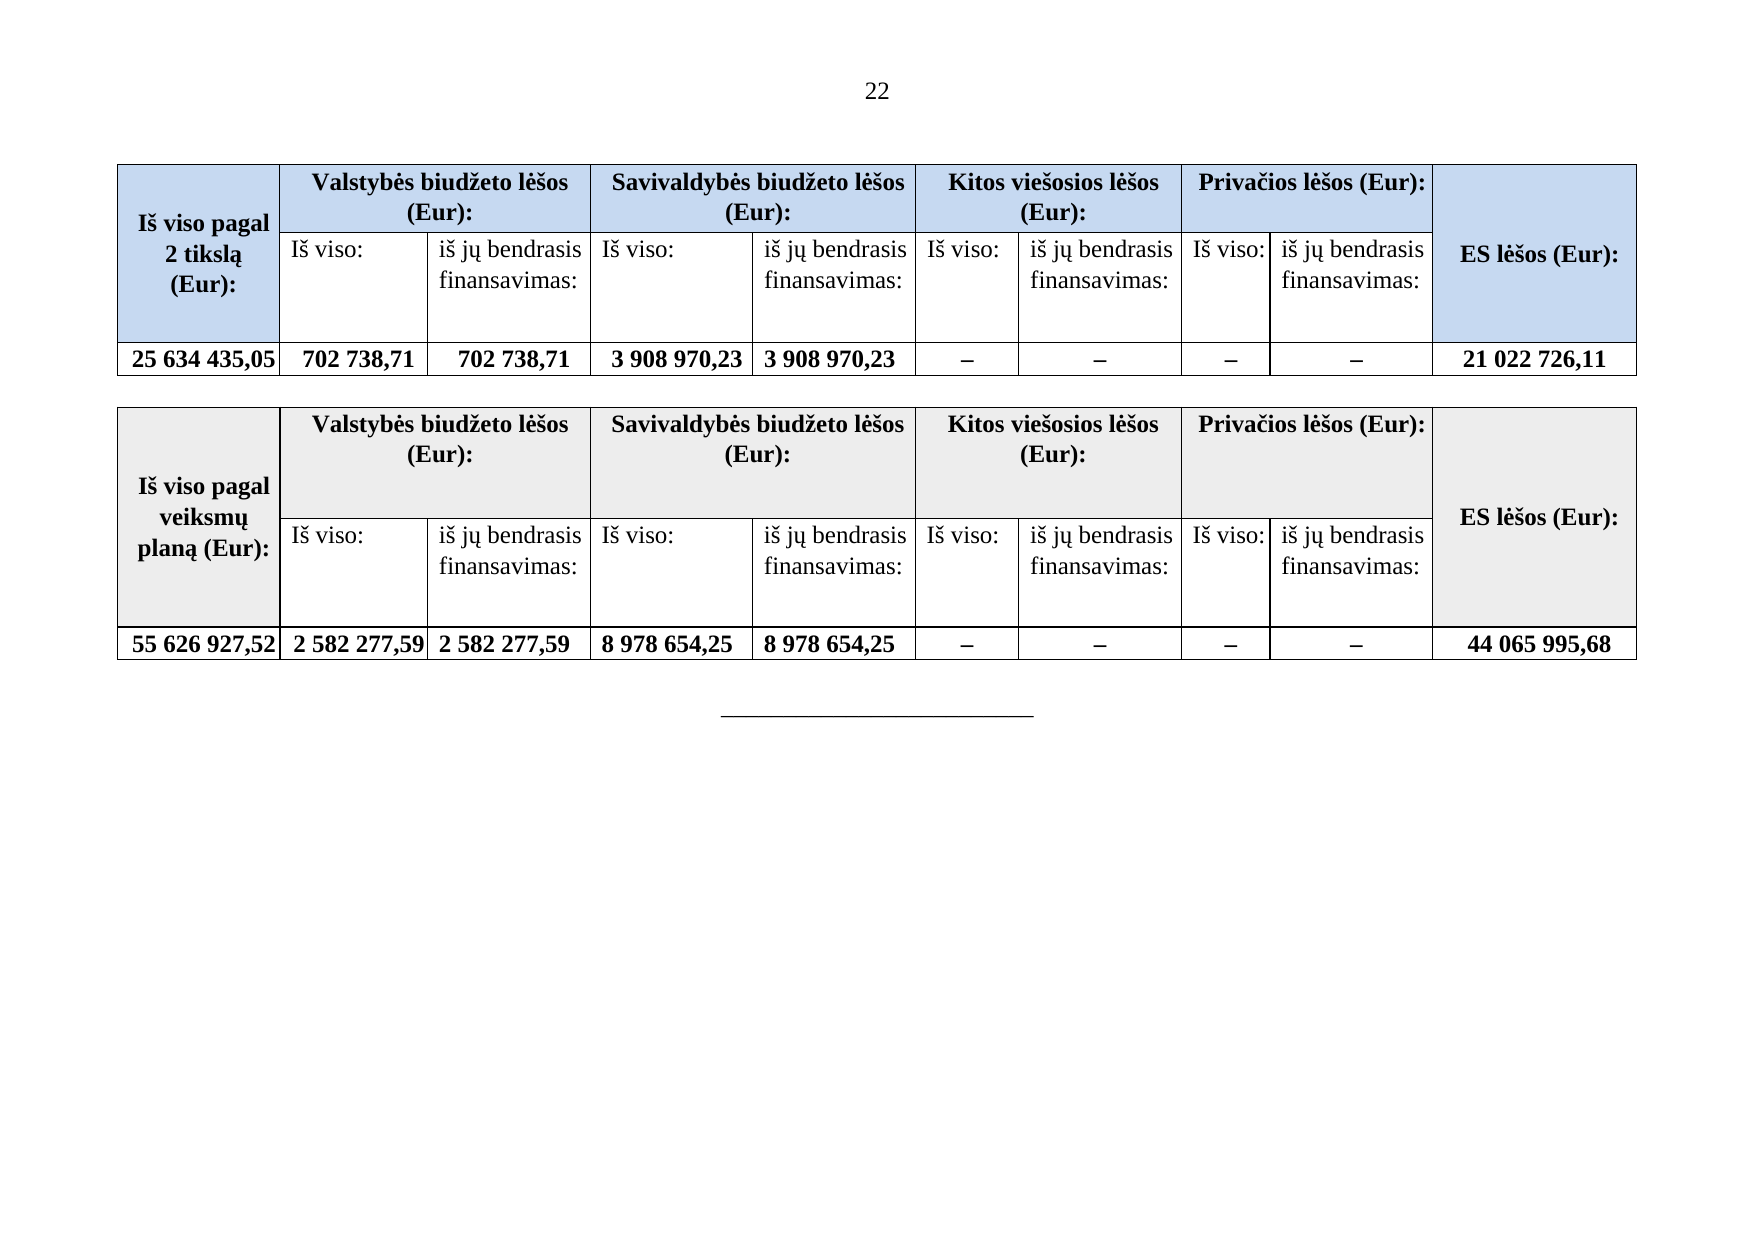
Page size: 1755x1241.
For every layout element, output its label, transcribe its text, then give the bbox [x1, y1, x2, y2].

table_cell – [1019, 628, 1181, 659]
table_cell 2 582 277,59 [281, 628, 427, 659]
table_cell – [916, 628, 1018, 659]
table_cell 702 738,71 [280, 343, 427, 375]
table_cell – [1019, 343, 1181, 375]
table_header ES lėšos (Eur): [1433, 408, 1636, 626]
table_cell – [1182, 343, 1269, 375]
table_cell 21 022 726,11 [1433, 343, 1636, 375]
table_header Kitos viešosios lėšos (Eur): [916, 408, 1181, 518]
table_header Valstybės biudžeto lėšos (Eur): [280, 165, 590, 232]
table_header Privačios lėšos (Eur): [1182, 408, 1432, 518]
table_cell – [1271, 628, 1432, 659]
table_header Kitos viešosios lėšos (Eur): [916, 165, 1181, 232]
table_cell Iš viso: [1182, 233, 1269, 342]
table_cell iš jų bendrasis finansavimas: [428, 519, 590, 626]
table_cell 3 908 970,23 [753, 343, 915, 375]
table_cell Iš viso: [280, 233, 427, 342]
table_cell – [1271, 343, 1432, 375]
table_header Iš viso pagal 2 tikslą (Eur): [118, 165, 279, 342]
table_cell Iš viso: [591, 519, 752, 626]
table_cell iš jų bendrasis finansavimas: [1271, 233, 1432, 342]
table_header Savivaldybės biudžeto lėšos (Eur): [591, 165, 915, 232]
table_cell 44 065 995,68 [1433, 628, 1636, 659]
table_cell 55 626 927,52 [118, 628, 279, 659]
table_cell 702 738,71 [428, 343, 590, 375]
table_cell iš jų bendrasis finansavimas: [1271, 519, 1432, 626]
table_cell 8 978 654,25 [591, 628, 752, 659]
table_header Privačios lėšos (Eur): [1182, 165, 1432, 232]
table_cell iš jų bendrasis finansavimas: [753, 519, 915, 626]
table_cell Iš viso: [591, 233, 752, 342]
table_cell Iš viso: [916, 519, 1018, 626]
table_cell 8 978 654,25 [753, 628, 915, 659]
table_cell iš jų bendrasis finansavimas: [753, 233, 915, 342]
table_cell 2 582 277,59 [428, 628, 590, 659]
table_cell 25 634 435,05 [118, 343, 279, 375]
table_cell Iš viso: [1182, 519, 1269, 626]
table_cell 3 908 970,23 [591, 343, 752, 375]
table_cell iš jų bendrasis finansavimas: [1019, 233, 1181, 342]
table_cell Iš viso: [281, 519, 427, 626]
text _________________________ [118, 691, 1636, 720]
table_cell iš jų bendrasis finansavimas: [428, 233, 590, 342]
table_cell iš jų bendrasis finansavimas: [1019, 519, 1181, 626]
table_cell – [1182, 628, 1269, 659]
table_cell Iš viso: [916, 233, 1018, 342]
table_header Iš viso pagal veiksmų planą (Eur): [118, 408, 279, 626]
table_cell – [916, 343, 1018, 375]
table_header Savivaldybės biudžeto lėšos (Eur): [591, 408, 915, 518]
table_header Valstybės biudžeto lėšos (Eur): [281, 408, 590, 518]
table_header ES lėšos (Eur): [1433, 165, 1636, 342]
